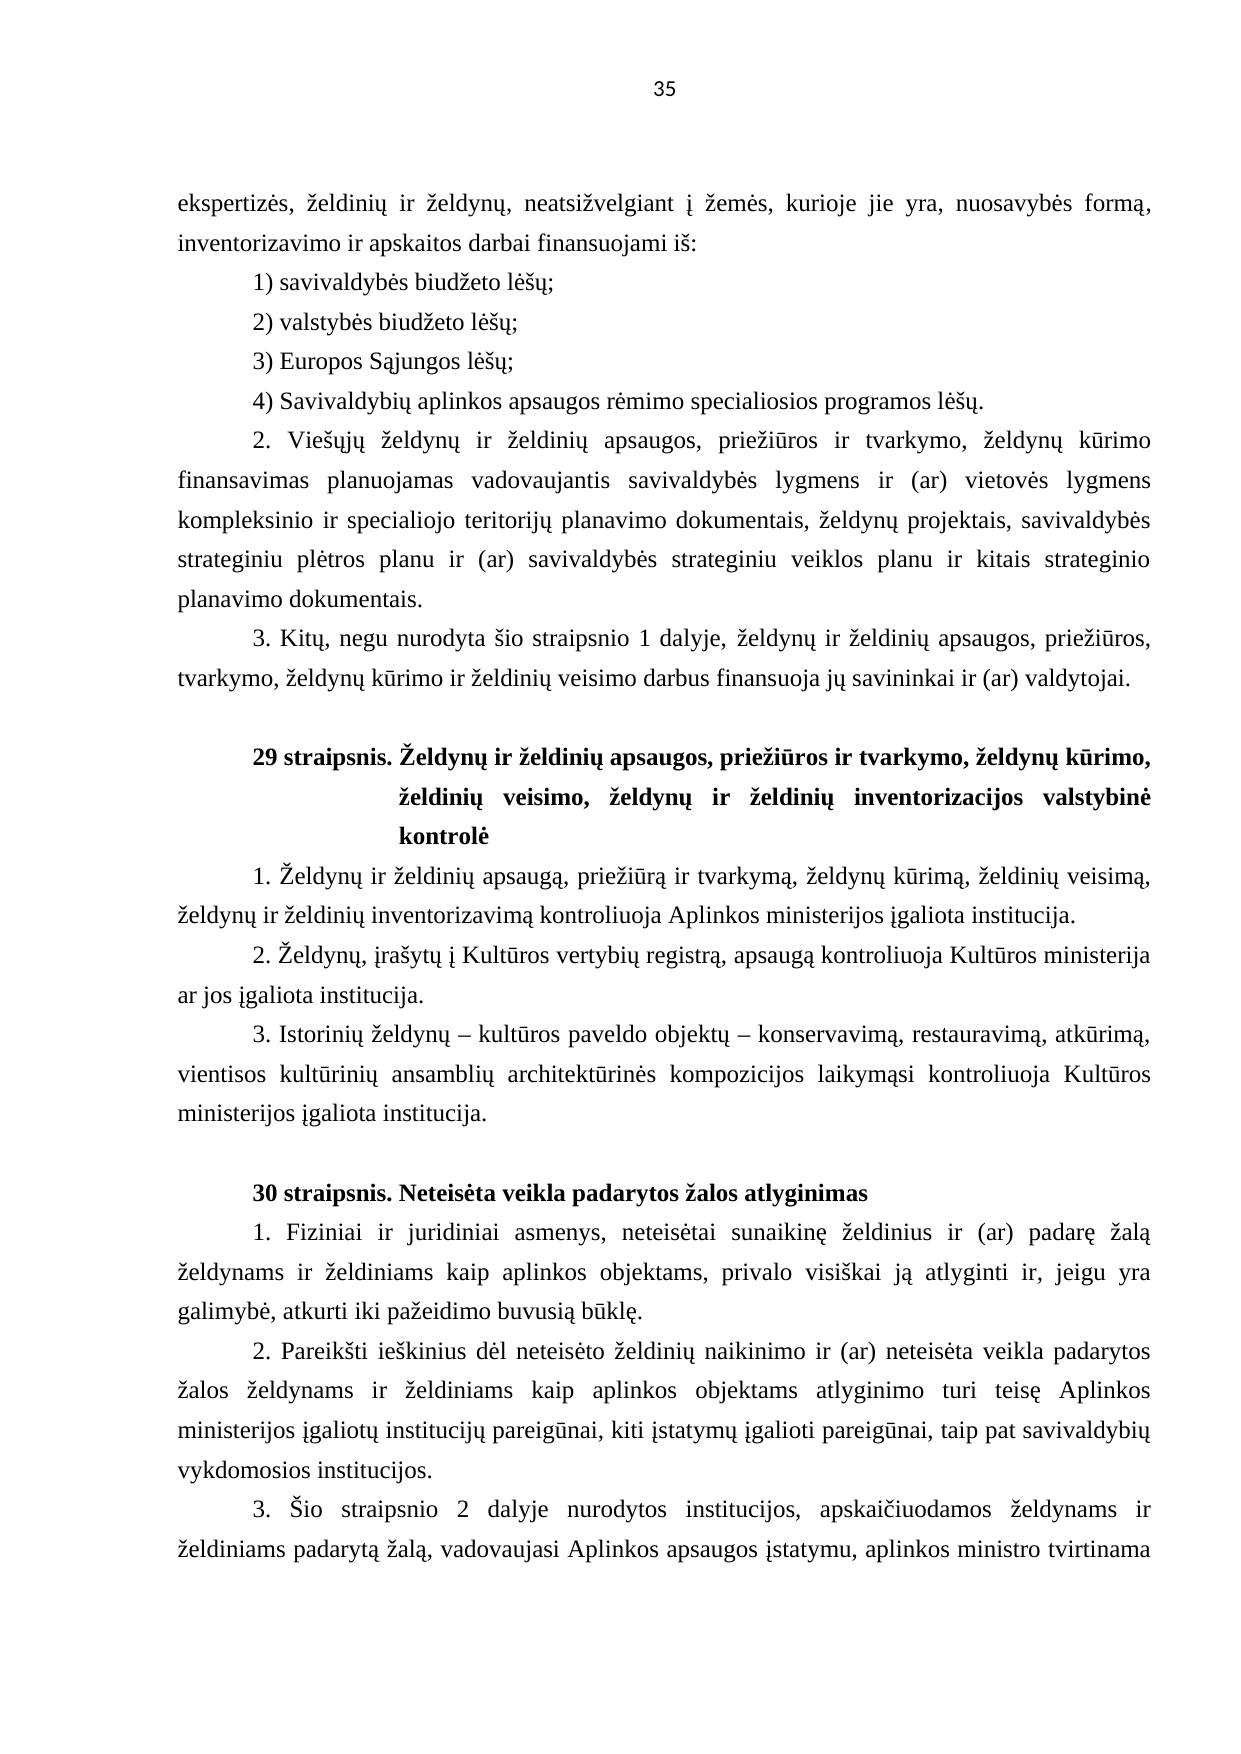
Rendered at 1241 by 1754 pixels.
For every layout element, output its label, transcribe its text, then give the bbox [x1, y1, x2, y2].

text 1) savivaldybės biudžeto lėšų; [177, 256, 1152, 296]
text 30 straipsnis. Neteisėta veikla padarytos žalos atlyginimas [177, 1167, 1152, 1206]
text 3. Kitų, negu nurodyta šio straipsnio 1 dalyje, želdynų ir želdinių apsaugos, priežiūros, tvarkymo, želdynų kūrimo ir želdinių veisimo darbus finansuoja jų savininkai ir (ar) valdytojai. [177, 613, 1152, 692]
text 3. Istorinių želdynų – kultūros paveldo objektų – konservavimą, restauravimą, atkūrimą, vientisos kultūrinių ansamblių architektūrinės kompozicijos laikymąsi kontroliuoja Kultūros ministerijos įgaliota institucija. [177, 1008, 1152, 1127]
text 4) Savivaldybių aplinkos apsaugos rėmimo specialiosios programos lėšų. [177, 375, 1152, 415]
text 2. Želdynų, įrašytų į Kultūros vertybių registrą, apsaugą kontroliuoja Kultūros ministerija ar jos įgaliota institucija. [177, 929, 1152, 1008]
text 2. Viešųjų želdynų ir želdinių apsaugos, priežiūros ir tvarkymo, želdynų kūrimo finansavimas planuojamas vadovaujantis savivaldybės lygmens ir (ar) vietovės lygmens kompleksinio ir specialiojo teritorijų planavimo dokumentais, želdynų projektais, savivaldybės strateginiu plėtros planu ir (ar) savivaldybės strateginiu veiklos planu ir kitais strateginio planavimo dokumentais. [177, 415, 1152, 613]
text ekspertizės, želdinių ir želdynų, neatsižvelgiant į žemės, kurioje jie yra, nuosavybės formą, inventorizavimo ir apskaitos darbai finansuojami iš: [177, 177, 1152, 256]
text 1. Fiziniai ir juridiniai asmenys, neteisėtai sunaikinę želdinius ir (ar) padarę žalą želdynams ir želdiniams kaip aplinkos objektams, privalo visiškai ją atlyginti ir, jeigu yra galimybė, atkurti iki pažeidimo buvusią būklę. [177, 1206, 1152, 1325]
text 29 straipsnis. Želdynų ir želdinių apsaugos, priežiūros ir tvarkymo, želdynų kūrimo, želdinių veisimo, želdynų ir želdinių inventorizacijos valstybinė kontrolė [252, 731, 1152, 850]
text 3. Šio straipsnio 2 dalyje nurodytos institucijos, apskaičiuodamos želdynams ir želdiniams padarytą žalą, vadovaujasi Aplinkos apsaugos įstatymu, aplinkos ministro tvirtinama [177, 1483, 1152, 1563]
text 3) Europos Sąjungos lėšų; [177, 336, 1152, 375]
text 1. Želdynų ir želdinių apsaugą, priežiūrą ir tvarkymą, želdynų kūrimą, želdinių veisimą, želdynų ir želdinių inventorizavimą kontroliuoja Aplinkos ministerijos įgaliota institucija. [177, 850, 1152, 929]
text 2. Pareikšti ieškinius dėl neteisėto želdinių naikinimo ir (ar) neteisėta veikla padarytos žalos želdynams ir želdiniams kaip aplinkos objektams atlyginimo turi teisę Aplinkos ministerijos įgaliotų institucijų pareigūnai, kiti įstatymų įgalioti pareigūnai, taip pat savivaldybių vykdomosios institucijos. [177, 1325, 1152, 1483]
text 2) valstybės biudžeto lėšų; [177, 296, 1152, 336]
